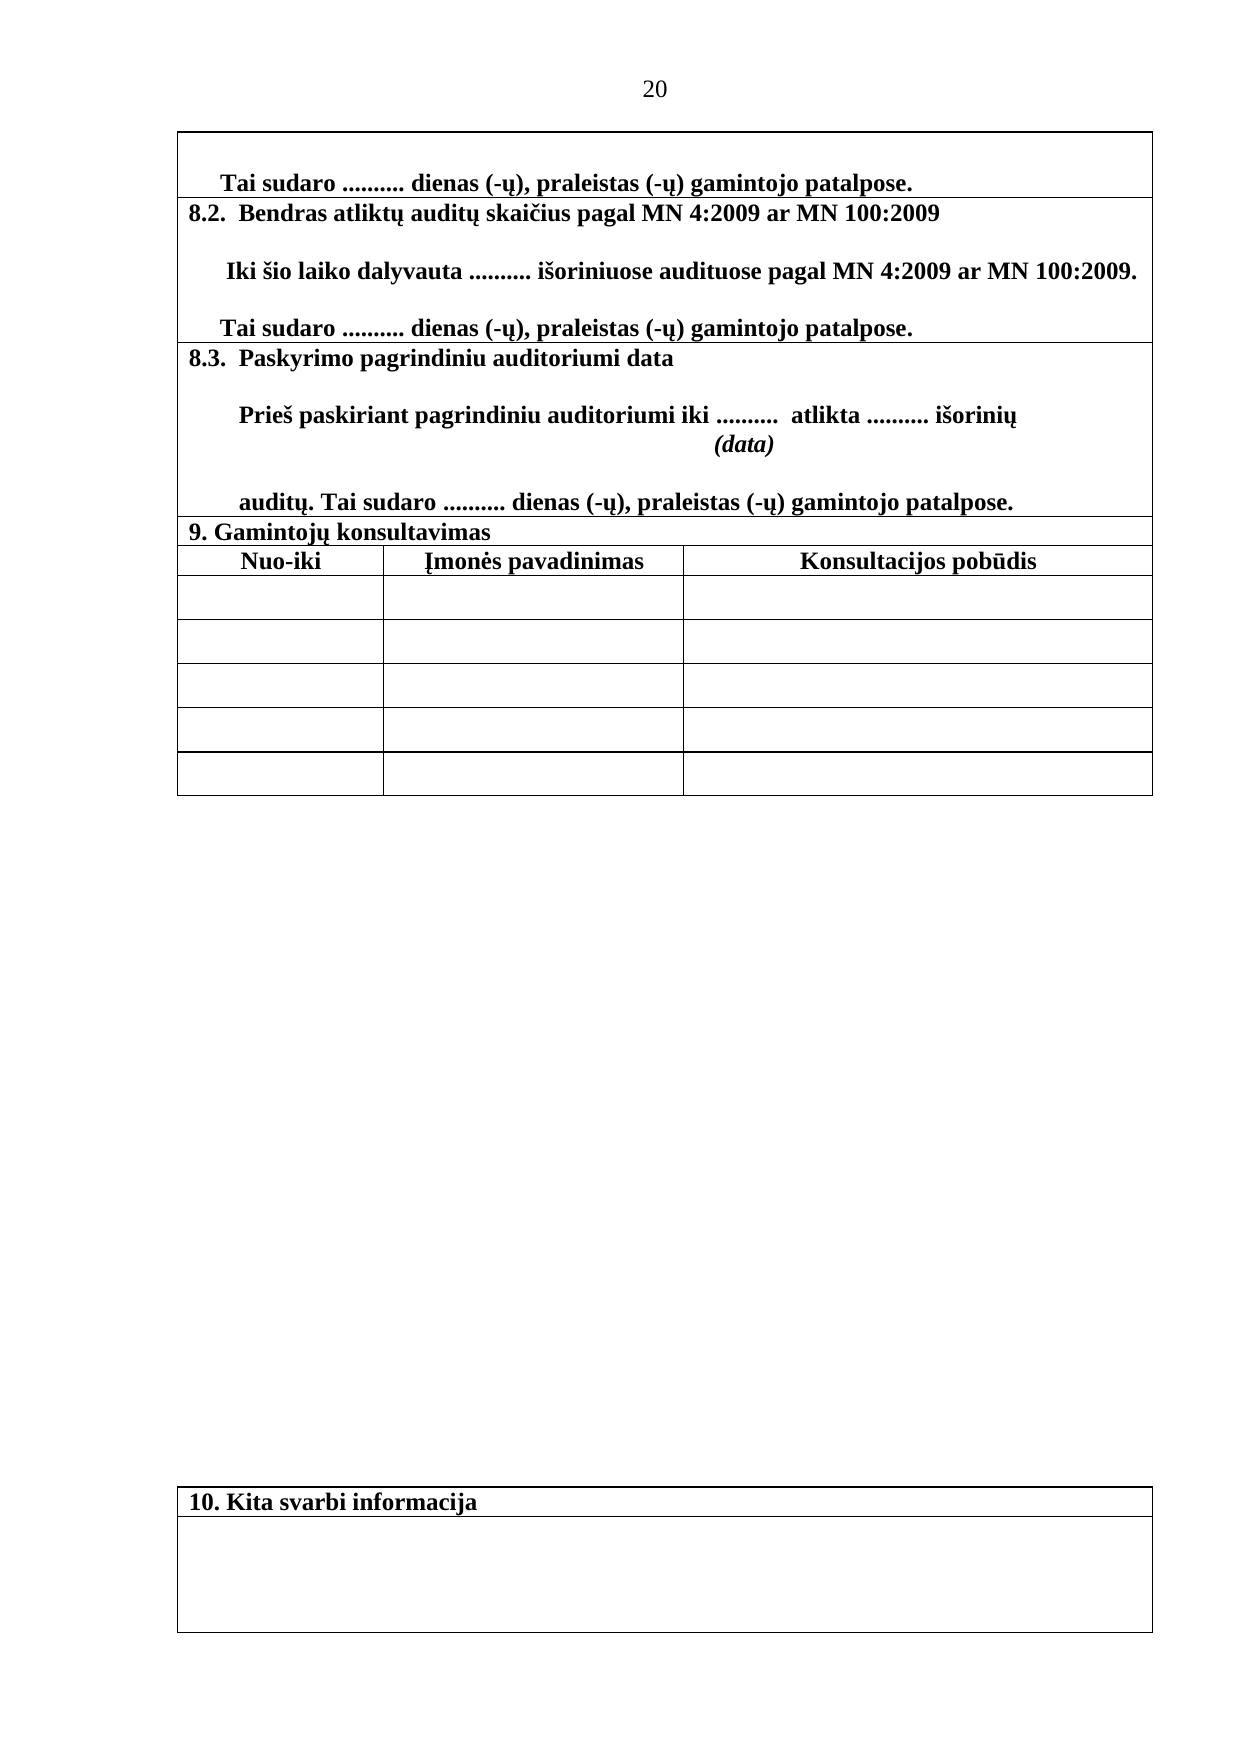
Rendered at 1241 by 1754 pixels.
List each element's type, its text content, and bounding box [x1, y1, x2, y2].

table_cell [384, 664, 683, 707]
table_cell [384, 576, 683, 619]
table_cell Konsultacijos pobūdis [684, 546, 1152, 575]
table_cell 8.3. Paskyrimo pagrindiniu auditoriumi data Prieš paskiriant pagrindiniu auditoriumi iki .......... atlikta .......... išorinių (data) auditų. Tai sudaro .......... dienas (-ų), praleistas (-ų) gamintojo patalpose. [178, 343, 1152, 516]
table_cell Tai sudaro .......... dienas (-ų), praleistas (-ų) gamintojo patalpose. [178, 133, 1152, 197]
table_cell 8.2. Bendras atliktų auditų skaičius pagal MN 4:2009 ar MN 100:2009 Iki šio laiko dalyvauta .......... išoriniuose audituose pagal MN 4:2009 ar MN 100:2009. Tai sudaro .......... dienas (-ų), praleistas (-ų) gamintojo patalpose. [178, 198, 1152, 342]
table_cell [384, 753, 683, 795]
table_cell [178, 620, 383, 663]
table_cell Įmonės pavadinimas [384, 546, 683, 575]
table_cell [178, 753, 383, 795]
table_cell [684, 708, 1152, 751]
table_cell [178, 664, 383, 707]
table_header 10. Kita svarbi informacija [178, 1488, 1152, 1516]
table_cell [684, 753, 1152, 795]
table_cell [384, 708, 683, 751]
table_cell [384, 620, 683, 663]
table_cell nuo-iki [178, 546, 383, 575]
table_cell [684, 664, 1152, 707]
table_cell [178, 576, 383, 619]
table_cell 9. Gamintojų konsultavimas [178, 517, 1152, 545]
table_cell [178, 708, 383, 751]
table_cell [684, 576, 1152, 619]
table_cell [178, 1517, 1152, 1632]
table_cell [684, 620, 1152, 663]
